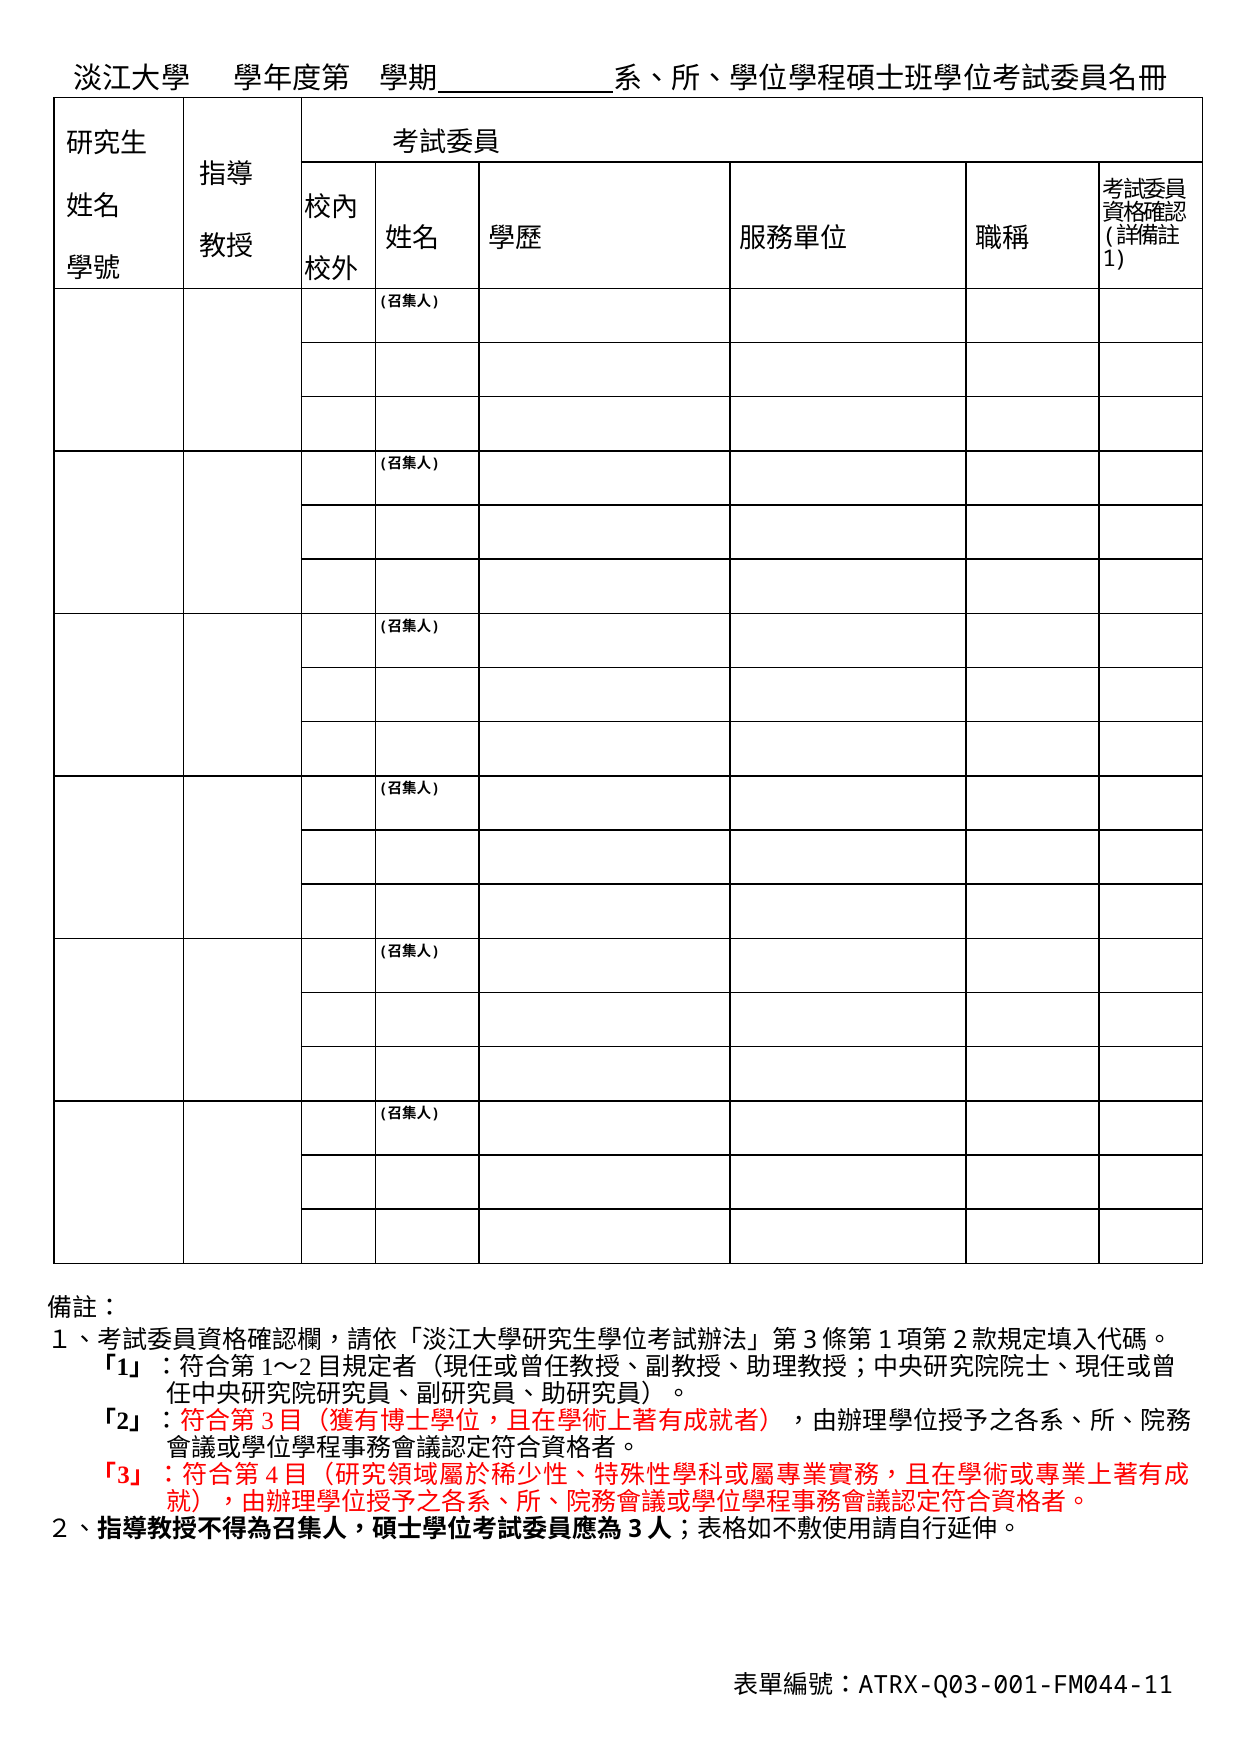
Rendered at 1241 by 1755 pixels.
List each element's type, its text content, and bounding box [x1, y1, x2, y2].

table_cell [967, 1156, 1098, 1208]
table_cell [184, 1102, 301, 1154]
table_cell [480, 614, 729, 667]
table_cell [302, 885, 375, 937]
table_cell [731, 885, 965, 937]
table_cell (召集人) [376, 289, 478, 342]
table_cell [731, 343, 965, 396]
table_cell [55, 289, 183, 342]
text 「2」：符合第3目（獲有博士學位，且在學術上著有成就者），由辦理學位授予之各系、所、院務會議或學位學程事務會議認定符合資格者。 [91, 1408, 1193, 1462]
table_cell [967, 777, 1098, 829]
table_cell [55, 558, 183, 612]
table_cell [184, 721, 301, 775]
table_cell [184, 396, 301, 450]
table_cell [967, 343, 1098, 396]
table_cell [967, 289, 1098, 342]
table_cell [480, 722, 729, 775]
table_cell 姓名 [376, 163, 478, 287]
table_cell [1100, 939, 1202, 992]
table_cell [1100, 993, 1202, 1046]
table_cell [480, 993, 729, 1046]
table_cell [967, 560, 1098, 612]
table_cell [480, 939, 729, 992]
table_cell [480, 1156, 729, 1208]
table_cell [480, 777, 729, 829]
table_cell [731, 614, 965, 667]
text １、考試委員資格確認欄，請依「淡江大學研究生學位考試辦法」第3條第1項第2款規定填入代碼。 [47, 1327, 1193, 1354]
table_cell [184, 1208, 301, 1262]
table_cell [184, 667, 301, 721]
table_cell [967, 993, 1098, 1046]
table_cell [376, 831, 478, 883]
table_cell [376, 560, 478, 612]
table_cell [376, 668, 478, 721]
table_cell [184, 1046, 301, 1100]
table_cell [967, 831, 1098, 883]
table_cell [731, 1102, 965, 1154]
table_cell [731, 289, 965, 342]
table_cell [1100, 831, 1202, 883]
table_cell [55, 883, 183, 937]
table_cell [302, 343, 375, 396]
table_cell [967, 1210, 1098, 1262]
table_cell [731, 397, 965, 450]
text ２、指導教授不得為召集人，碩士學位考試委員應為3人；表格如不敷使用請自行延伸。 [47, 1516, 1193, 1543]
table_cell [1100, 1210, 1202, 1262]
table_cell (召集人) [376, 452, 478, 504]
table_cell [376, 722, 478, 775]
table_cell [302, 831, 375, 883]
table_cell (召集人) [376, 777, 478, 829]
table_cell [55, 342, 183, 396]
table_cell [480, 831, 729, 883]
table_cell [1100, 885, 1202, 937]
table_cell [302, 397, 375, 450]
table_cell [302, 289, 375, 342]
table_cell [376, 397, 478, 450]
table_cell [302, 993, 375, 1046]
table_cell [184, 504, 301, 558]
table_cell [480, 289, 729, 342]
table_cell [55, 452, 183, 504]
table_cell [731, 831, 965, 883]
table_cell [1100, 668, 1202, 721]
table_cell [967, 668, 1098, 721]
table_cell [376, 506, 478, 558]
table_cell [302, 506, 375, 558]
table_cell [302, 939, 375, 992]
table_cell [376, 993, 478, 1046]
table_cell [55, 992, 183, 1046]
table_cell 學歷 [480, 163, 729, 287]
table_cell [55, 396, 183, 450]
text 備註： [47, 1264, 1193, 1327]
table_cell [731, 993, 965, 1046]
table_cell [376, 1156, 478, 1208]
text 淡江大學 學年度第 學期 系、所、學位學程碩士班學位考試委員名冊 [47, 34, 1193, 97]
table_cell [55, 939, 183, 992]
table_cell 考試委員 資格確認 (詳備註 1) [1100, 163, 1202, 287]
table_cell [184, 883, 301, 937]
table_cell [55, 829, 183, 883]
table_cell [480, 560, 729, 612]
table_cell [1100, 506, 1202, 558]
table_cell [967, 1047, 1098, 1100]
table_cell [1100, 1156, 1202, 1208]
table_cell [302, 1102, 375, 1154]
table_cell [480, 506, 729, 558]
table_cell [480, 1210, 729, 1262]
table_cell [184, 1154, 301, 1208]
table_cell [967, 506, 1098, 558]
table_cell [731, 777, 965, 829]
table_cell [967, 722, 1098, 775]
table_cell [967, 885, 1098, 937]
table_cell [302, 1047, 375, 1100]
table_cell [1100, 614, 1202, 667]
table_cell [55, 614, 183, 667]
table_cell [184, 452, 301, 504]
table_cell [731, 1047, 965, 1100]
table_cell [184, 614, 301, 667]
table_cell [302, 777, 375, 829]
table_cell [731, 506, 965, 558]
table_cell [55, 504, 183, 558]
table_cell [302, 1156, 375, 1208]
table_cell [731, 939, 965, 992]
table_header 指導 教授 [184, 98, 301, 287]
table_cell [302, 560, 375, 612]
table_cell [1100, 722, 1202, 775]
table_cell [480, 1102, 729, 1154]
table_cell [302, 452, 375, 504]
table_cell [1100, 289, 1202, 342]
table_cell [480, 668, 729, 721]
table_cell [480, 1047, 729, 1100]
table_cell [55, 667, 183, 721]
table_cell [731, 668, 965, 721]
table_cell 職稱 [967, 163, 1098, 287]
table_cell [55, 1102, 183, 1154]
table_cell [1100, 343, 1202, 396]
table_cell [1100, 777, 1202, 829]
table_cell [302, 668, 375, 721]
table_cell [55, 1046, 183, 1100]
table_cell [967, 452, 1098, 504]
table_cell [967, 939, 1098, 992]
table_cell [1100, 1047, 1202, 1100]
table_cell [55, 1154, 183, 1208]
table_cell [184, 289, 301, 342]
table_cell [376, 1210, 478, 1262]
table_cell 服務單位 [731, 163, 965, 287]
text 「3」：符合第4目（研究領域屬於稀少性、特殊性學科或屬專業實務，且在學術或專業上著有成就），由辦理學位授予之各系、所、院務會議或學位學程事務會議認定符合資格者。 [91, 1462, 1193, 1516]
table_cell [184, 777, 301, 829]
table_cell [731, 722, 965, 775]
table_cell [1100, 1102, 1202, 1154]
table_cell [1100, 560, 1202, 612]
table_cell [1100, 397, 1202, 450]
table_cell [184, 939, 301, 992]
table_cell [302, 1210, 375, 1262]
table_cell (召集人) [376, 614, 478, 667]
table_cell [184, 829, 301, 883]
table_cell [55, 777, 183, 829]
table_cell [967, 397, 1098, 450]
table_cell [731, 1156, 965, 1208]
table_cell [967, 614, 1098, 667]
table_cell [184, 558, 301, 612]
table_cell [967, 1102, 1098, 1154]
table_header 研究生 姓名 學號 [55, 98, 183, 287]
table_cell [376, 1047, 478, 1100]
table_cell [376, 885, 478, 937]
table_cell [302, 614, 375, 667]
table_cell [480, 885, 729, 937]
table_header 考試委員 [302, 98, 1202, 161]
table_cell [731, 560, 965, 612]
table_cell [1100, 452, 1202, 504]
table_cell [302, 722, 375, 775]
table_cell [480, 397, 729, 450]
text 「1」：符合第1～2目規定者（現任或曾任教授、副教授、助理教授；中央研究院院士、現任或曾任中央研究院研究員、副研究員、助研究員）。 [91, 1354, 1178, 1408]
table_cell [184, 992, 301, 1046]
table_cell [480, 452, 729, 504]
table_cell 校內 校外 [302, 163, 375, 287]
table_cell [731, 452, 965, 504]
table_cell [55, 721, 183, 775]
table_cell [184, 342, 301, 396]
table_cell (召集人) [376, 939, 478, 992]
table_cell [731, 1210, 965, 1262]
table_cell [55, 1208, 183, 1262]
table_cell [480, 343, 729, 396]
table_cell [376, 343, 478, 396]
table_cell (召集人) [376, 1102, 478, 1154]
